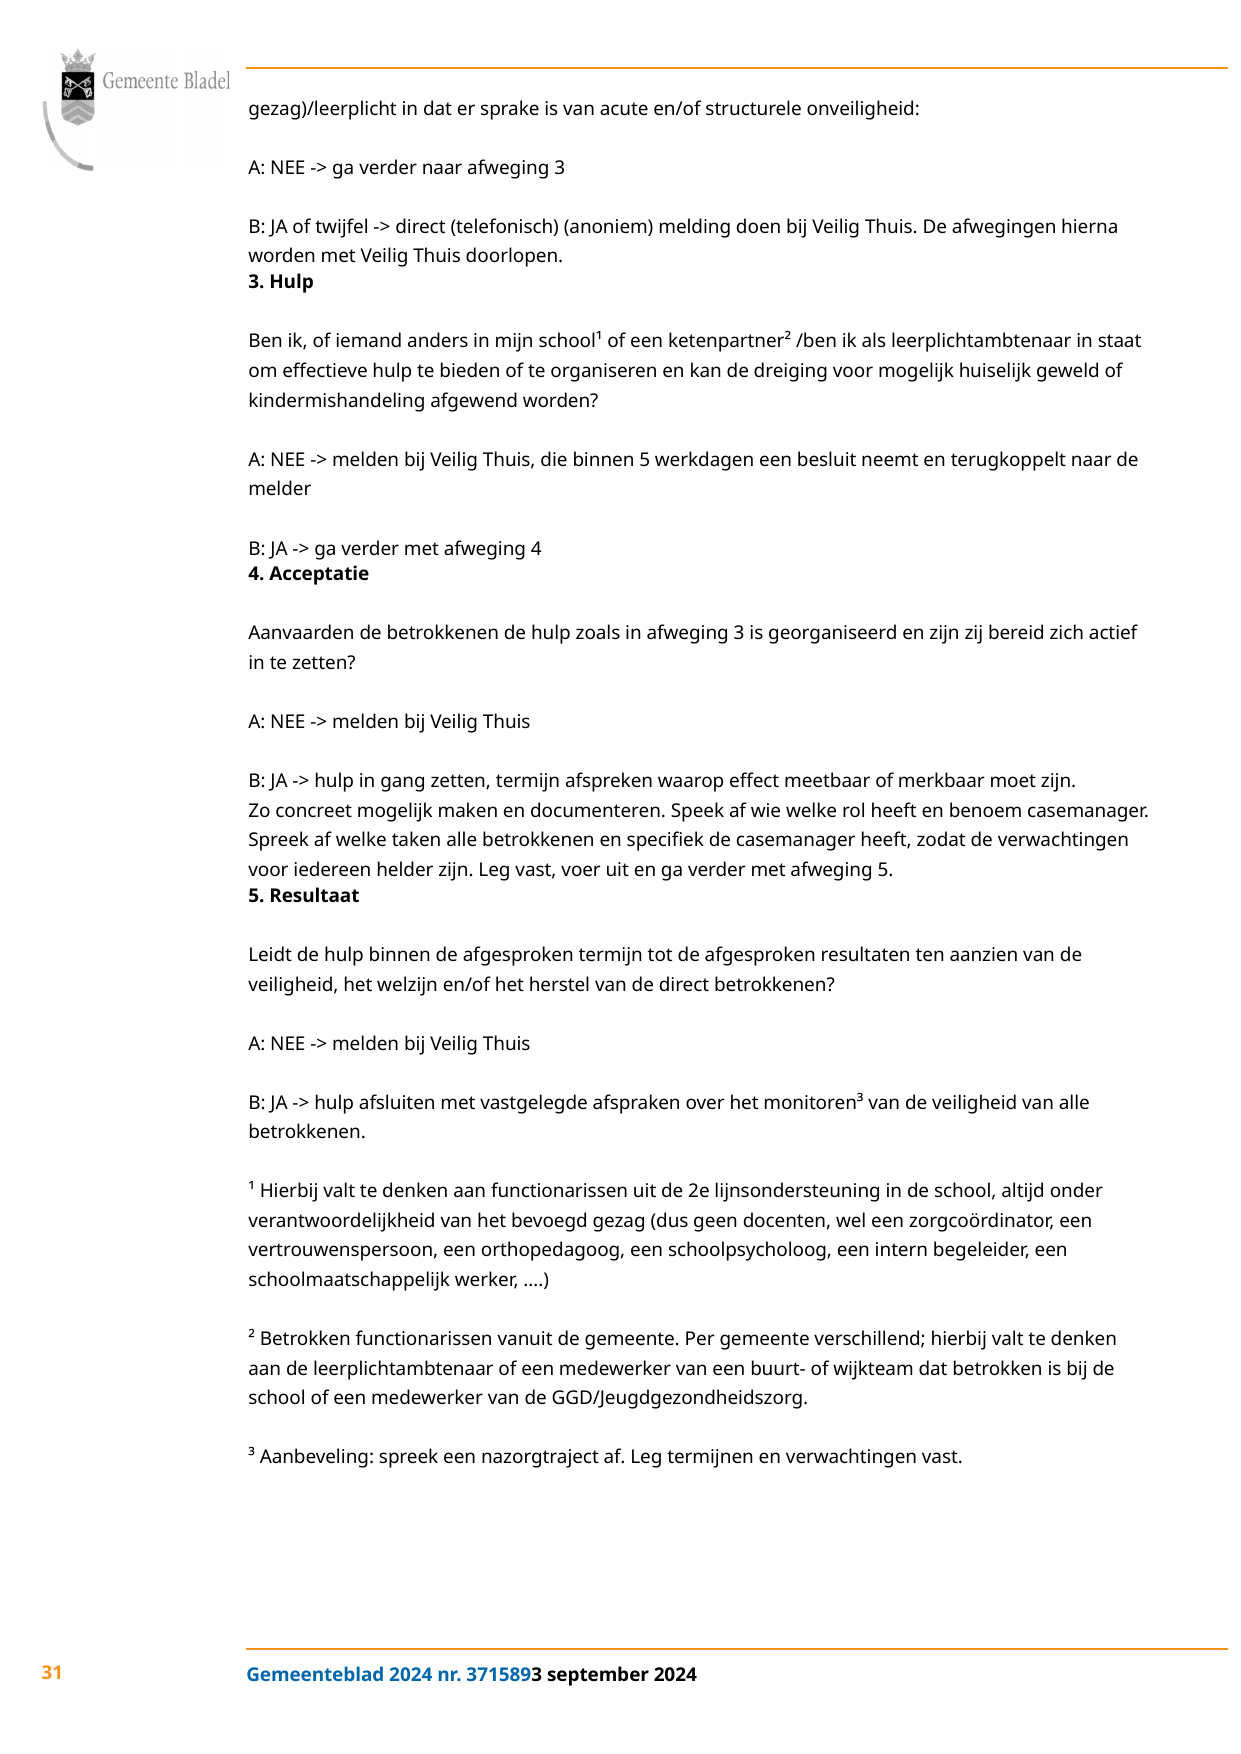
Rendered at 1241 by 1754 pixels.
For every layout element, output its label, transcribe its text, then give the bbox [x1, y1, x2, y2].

table_cell 5. Resultaat Leidt de hulp binnen de afgesproken termijn tot de afgesproken resultaten ten aanzien van de veiligheid, het welzijn en/of het herstel van de direct betrokkenen? A: NEE -> melden bij Veilig Thuis B: JA -> hulp afsluiten met vastgelegde afspraken over het monitoren³ van de veiligheid van alle betrokkenen. [248, 882, 1152, 1144]
table_cell gezag)/leerplicht in dat er sprake is van acute en/of structurele onveiligheid: A: NEE -> ga verder naar afweging 3 B: JA of twijfel -> direct (telefonisch) (anoniem) melding doen bij Veilig Thuis. De afwegingen hierna worden met Veilig Thuis doorlopen. [248, 95, 1152, 268]
table_cell 3. Hulp Ben ik, of iemand anders in mijn school¹ of een ketenpartner² /ben ik als leerplichtambtenaar in staat om effectieve hulp te bieden of te organiseren en kan de dreiging voor mogelijk huiselijk geweld of kindermishandeling afgewend worden? A: NEE -> melden bij Veilig Thuis, die binnen 5 werkdagen een besluit neemt en terugkoppelt naar de melder B: JA -> ga verder met afweging 4 [248, 269, 1152, 560]
text ¹ Hierbij valt te denken aan functionarissen uit de 2e lijnsondersteuning in de school, altijd onder verantwoordelijkheid van het bevoegd gezag (dus geen docenten, wel een zorgcoördinator, een vertrouwenspersoon, een orthopedagoog, een schoolpsycholoog, een intern begeleider, een schoolmaatschappelijk werker, ….) [248, 1177, 1152, 1292]
picture [41, 47, 231, 172]
text ³ Aanbeveling: spreek een nazorgtraject af. Leg termijnen en verwachtingen vast. [248, 1443, 1152, 1469]
table_cell 4. Acceptatie Aanvaarden de betrokkenen de hulp zoals in afweging 3 is georganiseerd en zijn zij bereid zich actief in te zetten? A: NEE -> melden bij Veilig Thuis B: JA -> hulp in gang zetten, termijn afspreken waarop effect meetbaar of merkbaar moet zijn. Zo concreet mogelijk maken en documenteren. Speek af wie welke rol heeft en benoem casemanager. Spreek af welke taken alle betrokkenen en specifiek de casemanager heeft, zodat de verwachtingen voor iedereen helder zijn. Leg vast, voer uit en ga verder met afweging 5. [248, 560, 1152, 882]
text ² Betrokken functionarissen vanuit de gemeente. Per gemeente verschillend; hierbij valt te denken aan de leerplichtambtenaar of een medewerker van een buurt- of wijkteam dat betrokken is bij de school of een medewerker van de GGD/Jeugdgezondheidszorg. [248, 1325, 1152, 1410]
